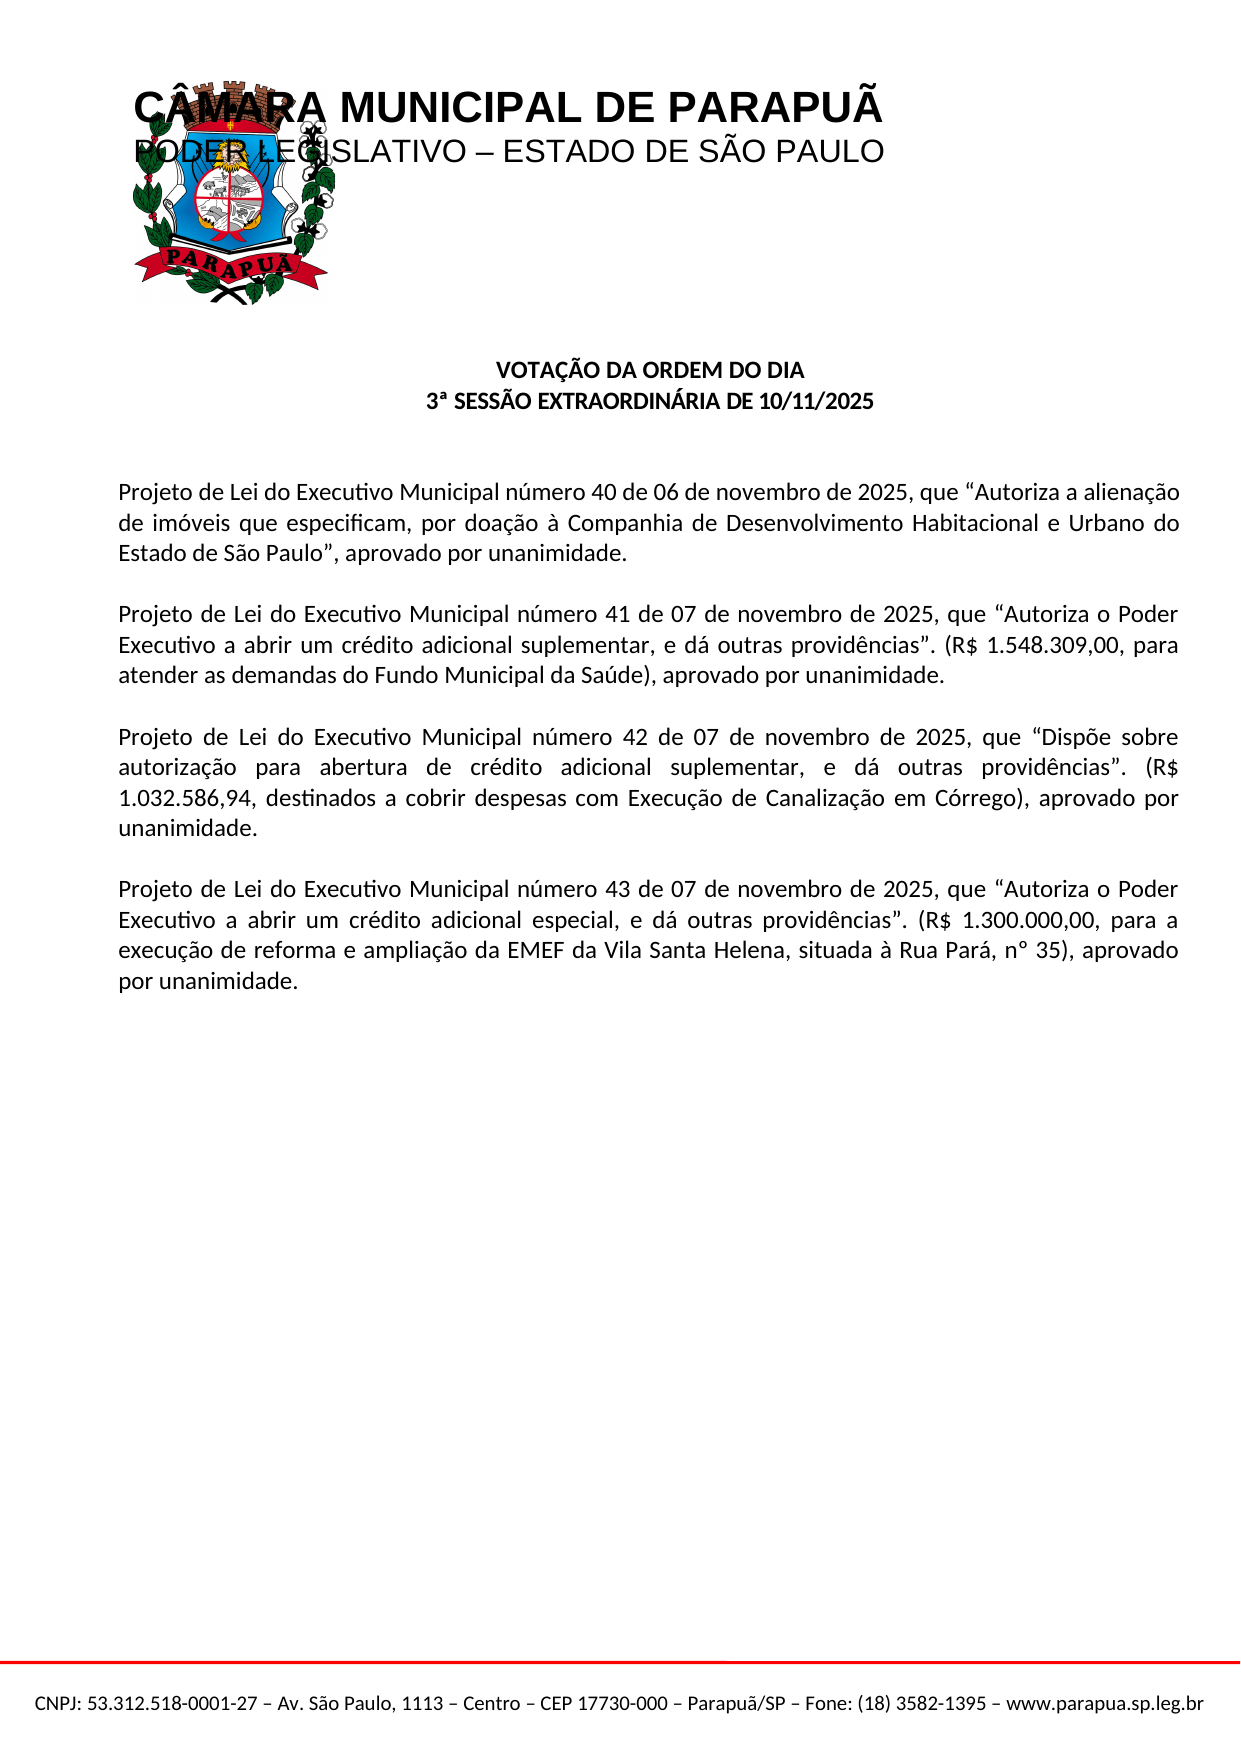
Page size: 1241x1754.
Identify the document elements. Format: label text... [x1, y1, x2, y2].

text Projeto de Lei do Executivo Municipal número 42 de 07 de novembro de 2025, que “Dispõe sobre autorização para abertura de crédito adicional suplementar, e dá outras providências”. (R$ 1.032.586,94, destinados a cobrir despesas com Execução de Canalização em Córrego), aprovado por unanimidade. [118, 721, 1181, 843]
text Projeto de Lei do Executivo Municipal número 40 de 06 de novembro de 2025, que “Autoriza a alienação de imóveis que especificam, por doação à Companhia de Desenvolvimento Habitacional e Urbano do Estado de São Paulo”, aprovado por unanimidade. [118, 476, 1181, 568]
text Projeto de Lei do Executivo Municipal número 43 de 07 de novembro de 2025, que “Autoriza o Poder Executivo a abrir um crédito adicional especial, e dá outras providências”. (R$ 1.300.000,00, para a execução de reforma e ampliação da EMEF da Vila Santa Helena, situada à Rua Pará, nº 35), aprovado por unanimidade. [118, 873, 1181, 995]
title VOTAÇÃO DA ORDEM DO DIA [371, 354, 930, 385]
picture [133, 81, 336, 305]
title 3ª SESSÃO EXTRAORDINÁRIA DE 10/11/2025 [371, 385, 930, 415]
text Projeto de Lei do Executivo Municipal número 41 de 07 de novembro de 2025, que “Autoriza o Poder Executivo a abrir um crédito adicional suplementar, e dá outras providências”. (R$ 1.548.309,00, para atender as demandas do Fundo Municipal da Saúde), aprovado por unanimidade. [118, 598, 1181, 690]
